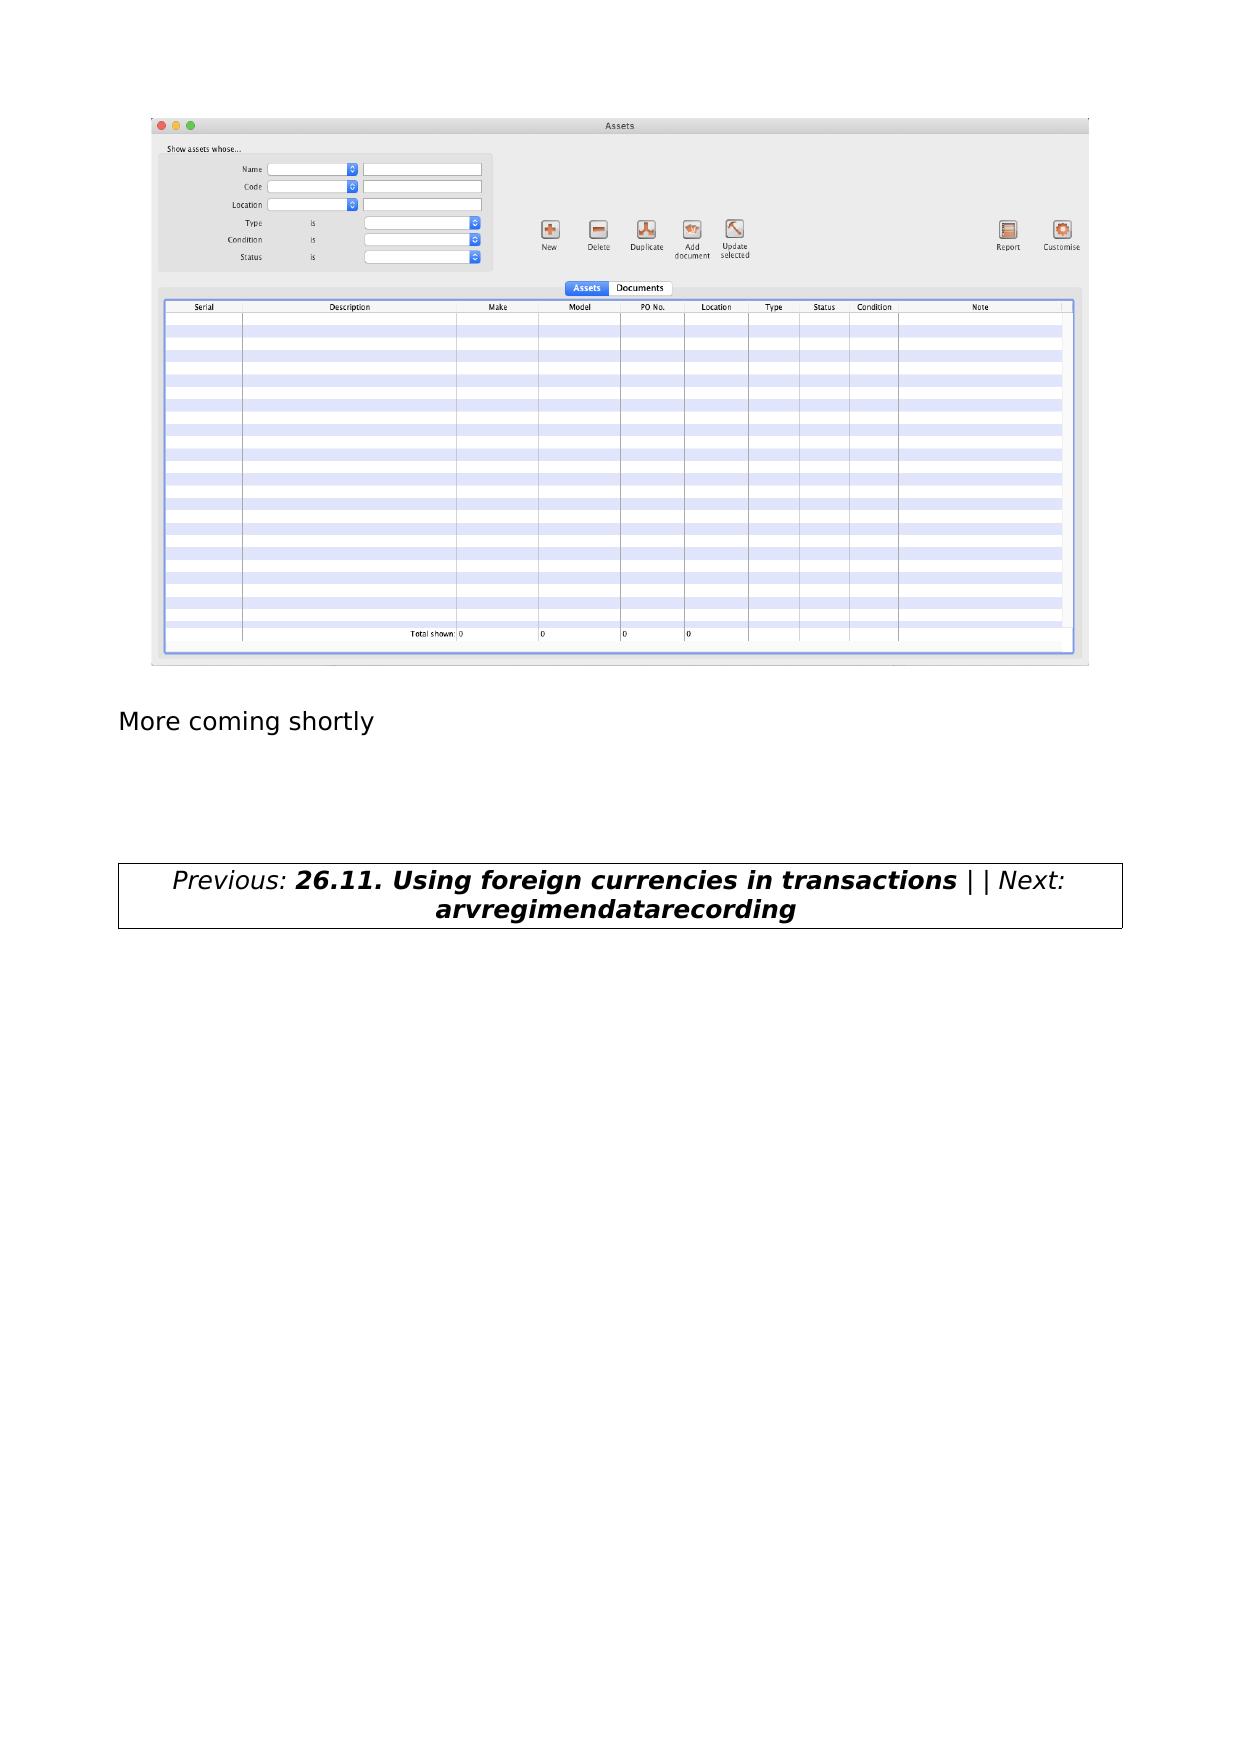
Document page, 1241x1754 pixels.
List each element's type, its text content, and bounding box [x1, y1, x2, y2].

picture [151, 118, 1089, 666]
table_header Previous: 26.11. Using foreign currencies in transactions | | Next: arvregimendatarecording [119, 864, 1122, 927]
text More coming shortly [118, 707, 1122, 736]
